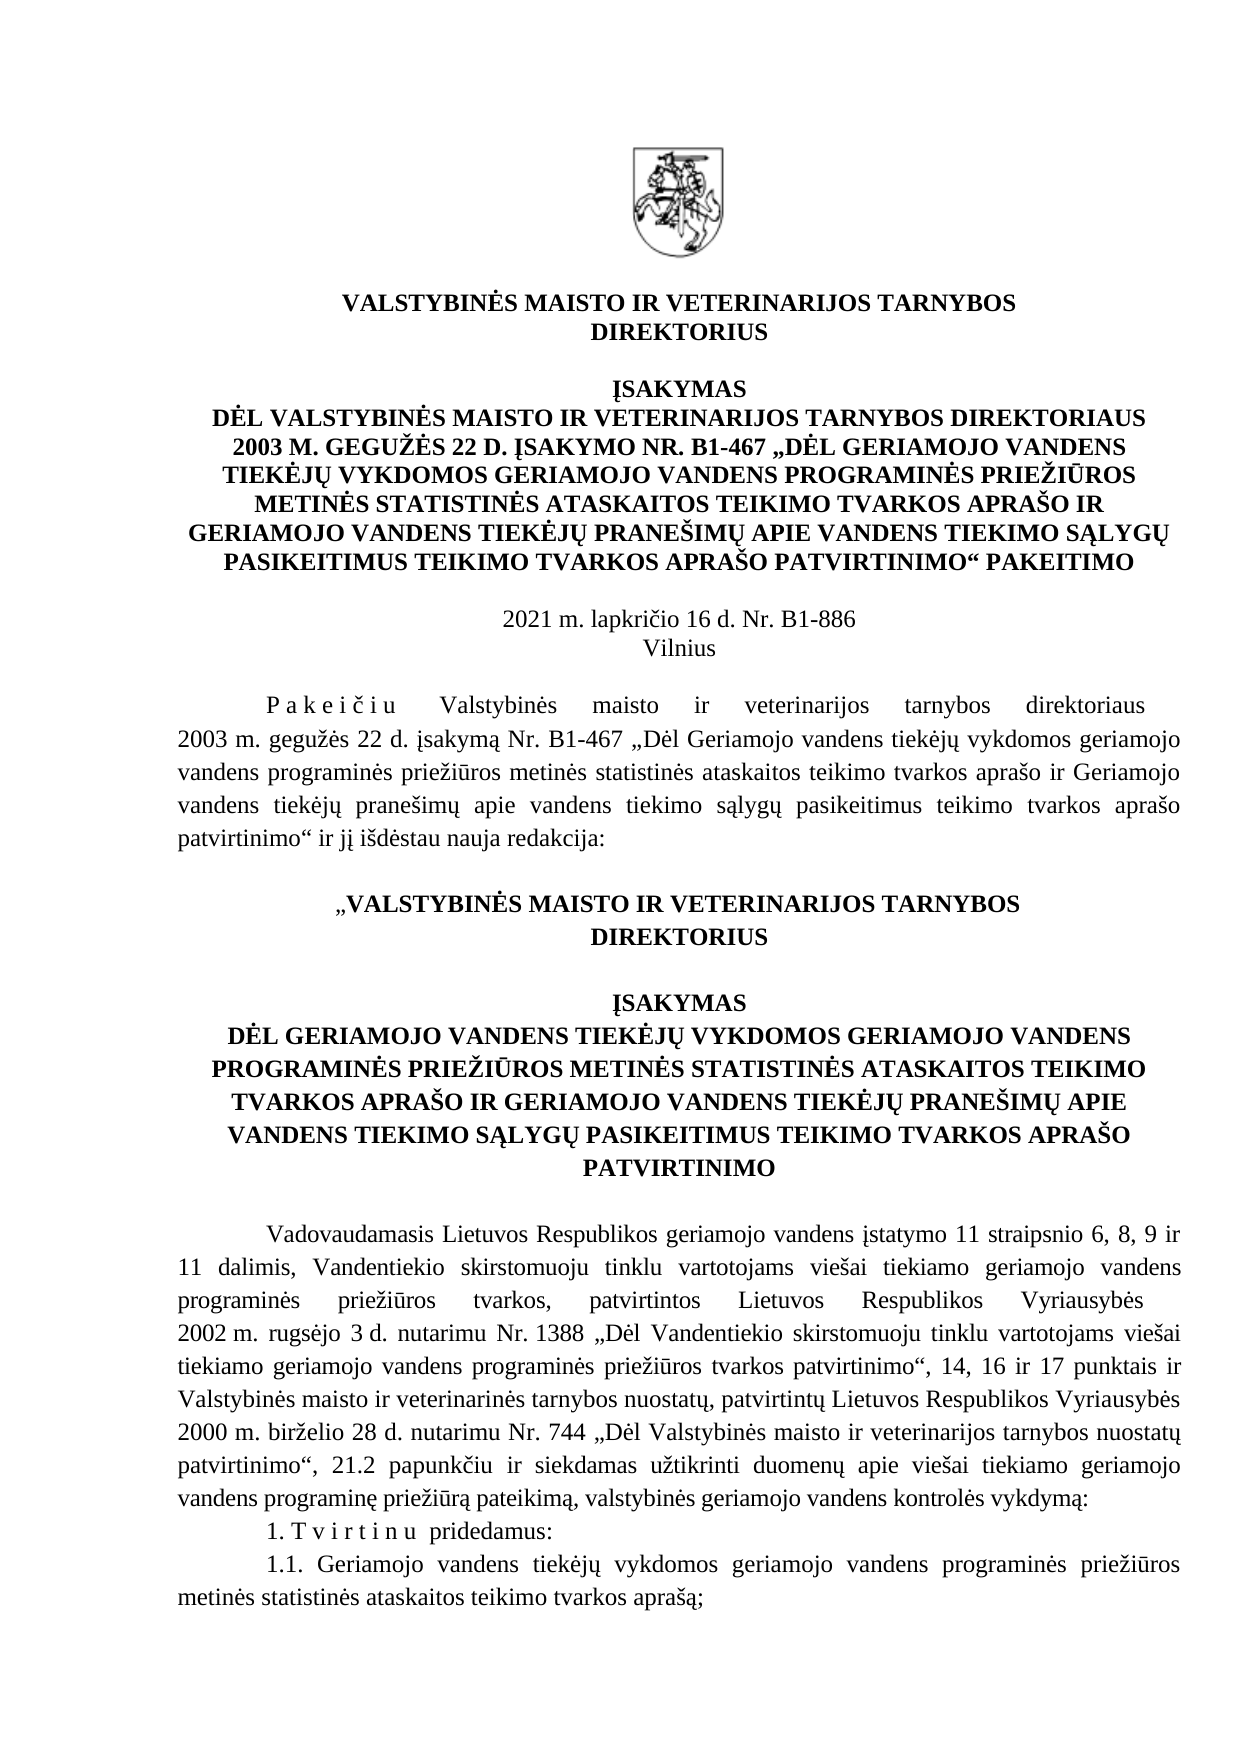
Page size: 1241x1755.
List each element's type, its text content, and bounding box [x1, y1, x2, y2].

text DĖL VALSTYBINĖS MAISTO IR VETERINARIJOS TARNYBOS DIREKTORIAUS 2003 m. gegužės 22 d. ĮSAKYMO Nr. B1-467 „DĖL GERIAMOJO VANDENS TIEKĖJŲ VYKDOMOS GERIAMOJO VANDENS PROGRAMINĖS PRIEŽIŪROS METINĖS STATISTINĖS ATASKAITOS TEIKIMO TVARKOS APRAŠO IR GERIAMOJO VANDENS TIEKĖJŲ PRANEŠIMŲ APIE VANDENS TIEKIMO SĄLYGŲ PASIKEITIMUS TEIKIMO TVARKOS APRAŠO PATVIRTINIMO“ pakeitimo [177, 403, 1181, 576]
text Vadovaudamasis Lietuvos Respublikos geriamojo vandens įstatymo 11 straipsnio 6, 8, 9 ir 11 dalimis, Vandentiekio skirstomuoju tinklu vartotojams viešai tiekiamo geriamojo vandens programinės priežiūros tvarkos, patvirtintos Lietuvos Respublikos Vyriausybės 2002 m. rugsėjo 3 d. nutarimu Nr. 1388 „Dėl Vandentiekio skirstomuoju tinklu vartotojams viešai tiekiamo geriamojo vandens programinės priežiūros tvarkos patvirtinimo“, 14, 16 ir 17 punktais ir Valstybinės maisto ir veterinarinės tarnybos nuostatų, patvirtintų Lietuvos Respublikos Vyriausybės 2000 m. birželio 28 d. nutarimu Nr. 744 „Dėl Valstybinės maisto ir veterinarijos tarnybos nuostatų patvirtinimo“, 21.2 papunkčiu ir siekdamas užtikrinti duomenų apie viešai tiekiamo geriamojo vandens programinę priežiūrą pateikimą, valstybinės geriamojo vandens kontrolės vykdymą: [177, 1219, 1181, 1512]
text Vilnius [177, 633, 1181, 662]
text DIREKTORIUS [177, 922, 1181, 951]
text DĖL GERIAMOJO VANDENS TIEKĖJŲ VYKDOMOS GERIAMOJO VANDENS PROGRAMINĖS PRIEŽIŪROS METINĖS STATISTINĖS ATASKAITOS TEIKIMO TVARKOS APRAŠO IR GERIAMOJO VANDENS TIEKĖJŲ PRANEŠIMŲ APIE VANDENS TIEKIMO SĄLYGŲ PASIKEITIMUS TEIKIMO TVARKOS APRAŠO PATVIRTINIMO [177, 1021, 1181, 1182]
text VALSTYBINĖS MAISTO IR VETERINARIJOS TARNYBOS [177, 288, 1181, 317]
text DIREKTORIUS [177, 317, 1181, 346]
text ĮSAKYMAS [177, 374, 1181, 403]
text 1. Tvirtinu pridedamus: [177, 1516, 1181, 1545]
text Pakeičiu Valstybinės maisto ir veterinarijos tarnybos direktoriaus 2003 m. gegužės 22 d. įsakymą Nr. B1-467 „Dėl Geriamojo vandens tiekėjų vykdomos geriamojo vandens programinės priežiūros metinės statistinės ataskaitos teikimo tvarkos aprašo ir Geriamojo vandens tiekėjų pranešimų apie vandens tiekimo sąlygų pasikeitimus teikimo tvarkos aprašo patvirtinimo“ ir jį išdėstau nauja redakcija: [177, 691, 1181, 851]
text 1.1. Geriamojo vandens tiekėjų vykdomos geriamojo vandens programinės priežiūros metinės statistinės ataskaitos teikimo tvarkos aprašą; [177, 1549, 1181, 1611]
text „VALSTYBINĖS MAISTO IR VETERINARIJOS TARNYBOS [177, 889, 1178, 917]
text 2021 m. lapkričio 16 d. Nr. B1-886 [177, 604, 1181, 633]
text ĮSAKYMAS [177, 988, 1181, 1017]
